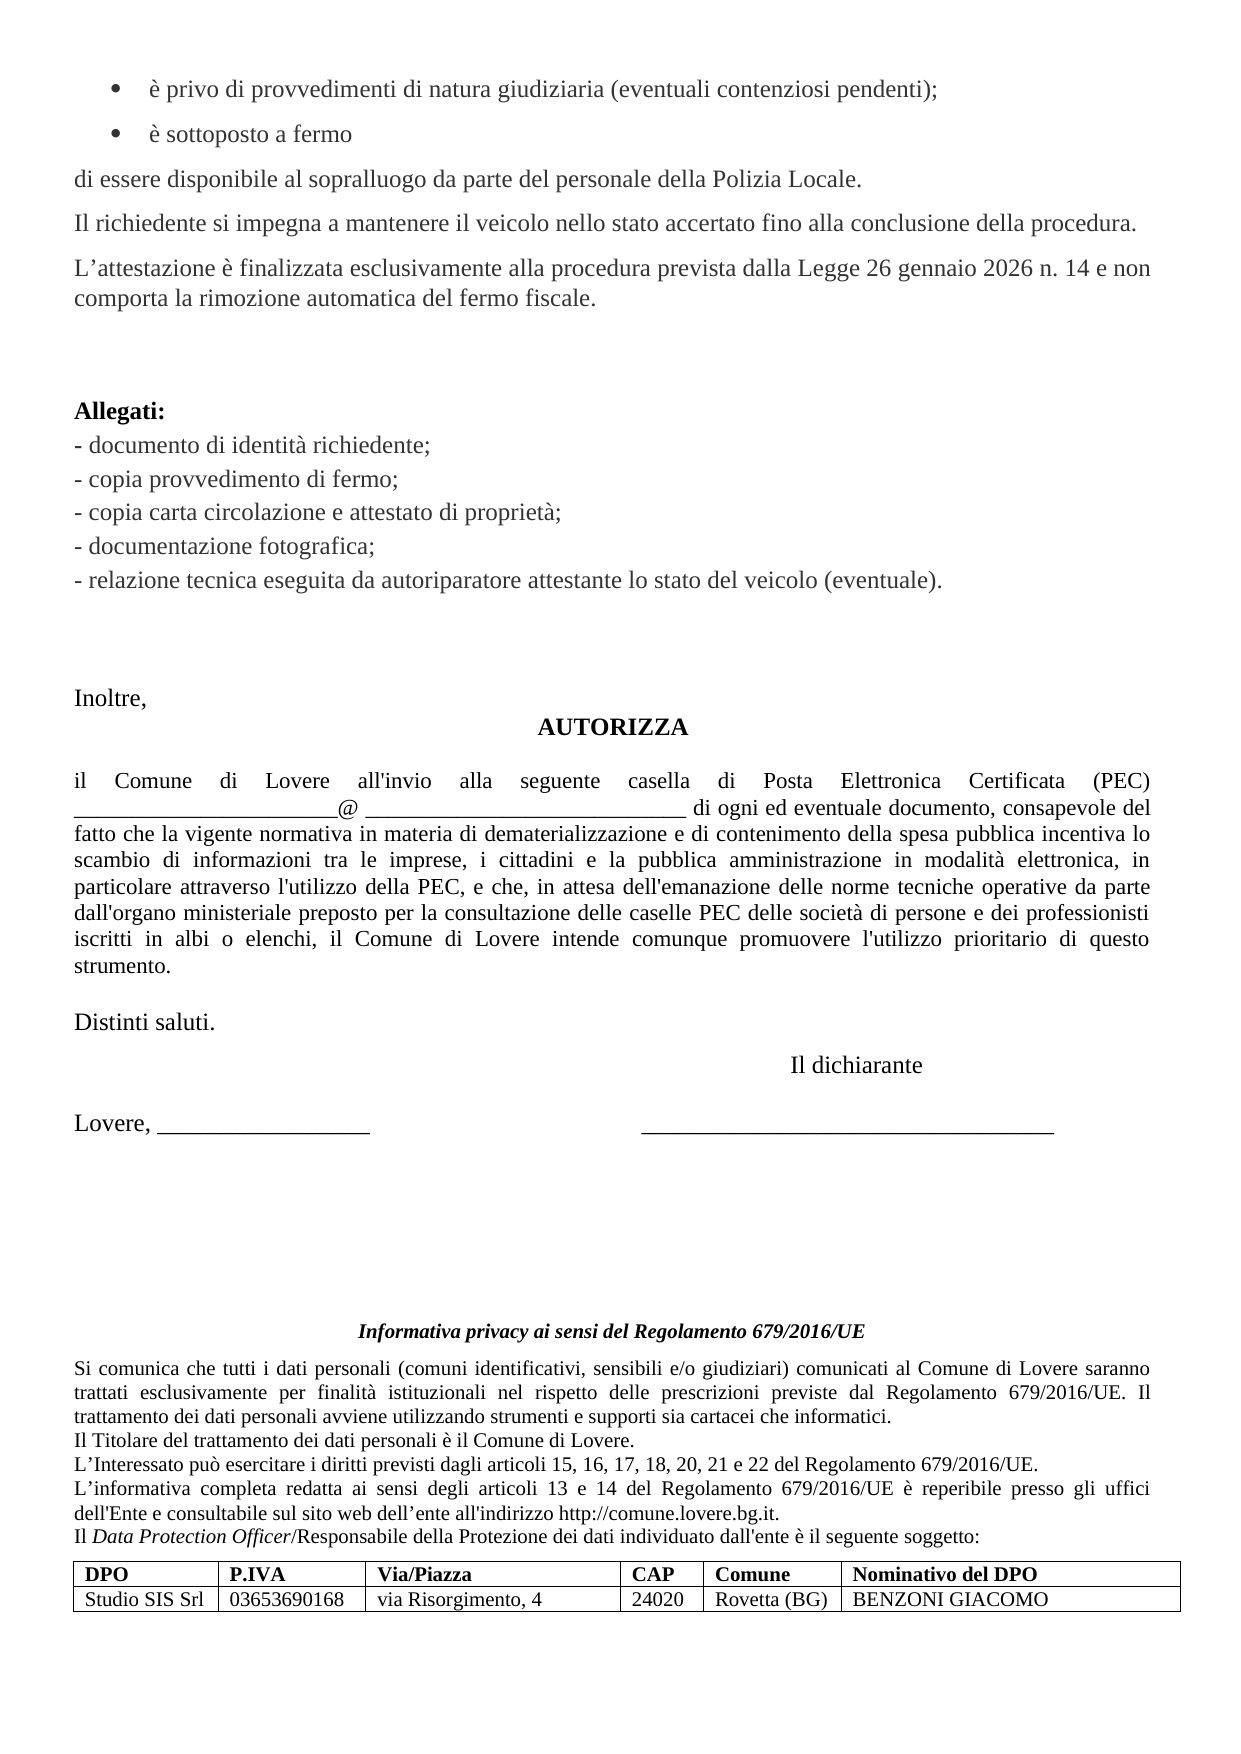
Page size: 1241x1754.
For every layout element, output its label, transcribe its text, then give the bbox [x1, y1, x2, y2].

list è sottoposto a fermo [111, 119, 1152, 147]
table_header CAP [621, 1562, 703, 1586]
table_cell BENZONI GIACOMO [842, 1587, 1180, 1611]
text Inoltre, [74, 683, 1152, 712]
table_cell 24020 [621, 1587, 703, 1611]
text L’attestazione è finalizzata esclusivamente alla procedura prevista dalla Legge 26 gennaio 2026 n. 14 e non comporta la rimozione automatica del fermo fiscale. [74, 253, 1152, 311]
list è privo di provvedimenti di natura giudiziaria (eventuali contenziosi pendenti); [111, 74, 1152, 103]
text AUTORIZZA [74, 712, 1152, 741]
table_cell Studio SIS Srl [74, 1587, 218, 1611]
text Il Data Protection Officer/Responsabile della Protezione dei dati individuato dall'ente è il seguente soggetto: [74, 1524, 1152, 1548]
text Distinti saluti. [74, 1007, 1152, 1036]
text L’Interessato può esercitare i diritti previsti dagli articoli 15, 16, 17, 18, 20, 21 e 22 del Regolamento 679/2016/UE. [74, 1452, 1152, 1476]
table_header Nominativo del DPO [842, 1562, 1180, 1586]
table_header P.IVA [219, 1562, 365, 1586]
table_cell 03653690168 [219, 1587, 365, 1611]
text L’informativa completa redatta ai sensi degli articoli 13 e 14 del Regolamento 679/2016/UE è reperibile presso gli uffici dell'Ente e consultabile sul sito web dell’ente all'indirizzo http://comune.lovere.bg.it. [74, 1476, 1152, 1524]
text Allegati: - documento di identità richiedente; - copia provvedimento di fermo; - copia carta circolazione e attestato di proprietà; - documentazione fotografica; - relazione tecnica eseguita da autoriparatore attestante lo stato del veicolo (eventuale). [74, 391, 1152, 594]
text Lovere, _________________ _________________________________ [74, 1108, 1152, 1136]
text il Comune di Lovere all'invio alla seguente casella di Posta Elettronica Certificata (PEC) _______________________@ ____________________________ di ogni ed eventuale documento, consapevole del fatto che la vigente normativa in materia di dematerializzazione e di contenimento della spesa pubblica incentiva lo scambio di informazioni tra le imprese, i cittadini e la pubblica amministrazione in modalità elettronica, in particolare attraverso l'utilizzo della PEC, e che, in attesa dell'emanazione delle norme tecniche operative da parte dall'organo ministeriale preposto per la consultazione delle caselle PEC delle società di persone e dei professionisti iscritti in albi o elenchi, il Comune di Lovere intende comunque promuovere l'utilizzo prioritario di questo strumento. [74, 767, 1152, 978]
table_cell via Risorgimento, 4 [366, 1587, 620, 1611]
text Il richiedente si impegna a mantenere il veicolo nello stato accertato fino alla conclusione della procedura. [74, 208, 1152, 237]
text Il dichiarante [74, 1050, 1152, 1079]
text Il Titolare del trattamento dei dati personali è il Comune di Lovere. [74, 1428, 1152, 1452]
text Si comunica che tutti i dati personali (comuni identificativi, sensibili e/o giudiziari) comunicati al Comune di Lovere saranno trattati esclusivamente per finalità istituzionali nel rispetto delle prescrizioni previste dal Regolamento 679/2016/UE. Il trattamento dei dati personali avviene utilizzando strumenti e supporti sia cartacei che informatici. [74, 1356, 1152, 1428]
table_header Via/Piazza [366, 1562, 620, 1586]
text di essere disponibile al sopralluogo da parte del personale della Polizia Locale. [74, 164, 1152, 192]
table_header DPO [74, 1562, 218, 1586]
text Informativa privacy ai sensi del Regolamento 679/2016/UE [74, 1319, 1152, 1343]
table_cell Rovetta (BG) [704, 1587, 841, 1611]
table_header Comune [704, 1562, 841, 1586]
